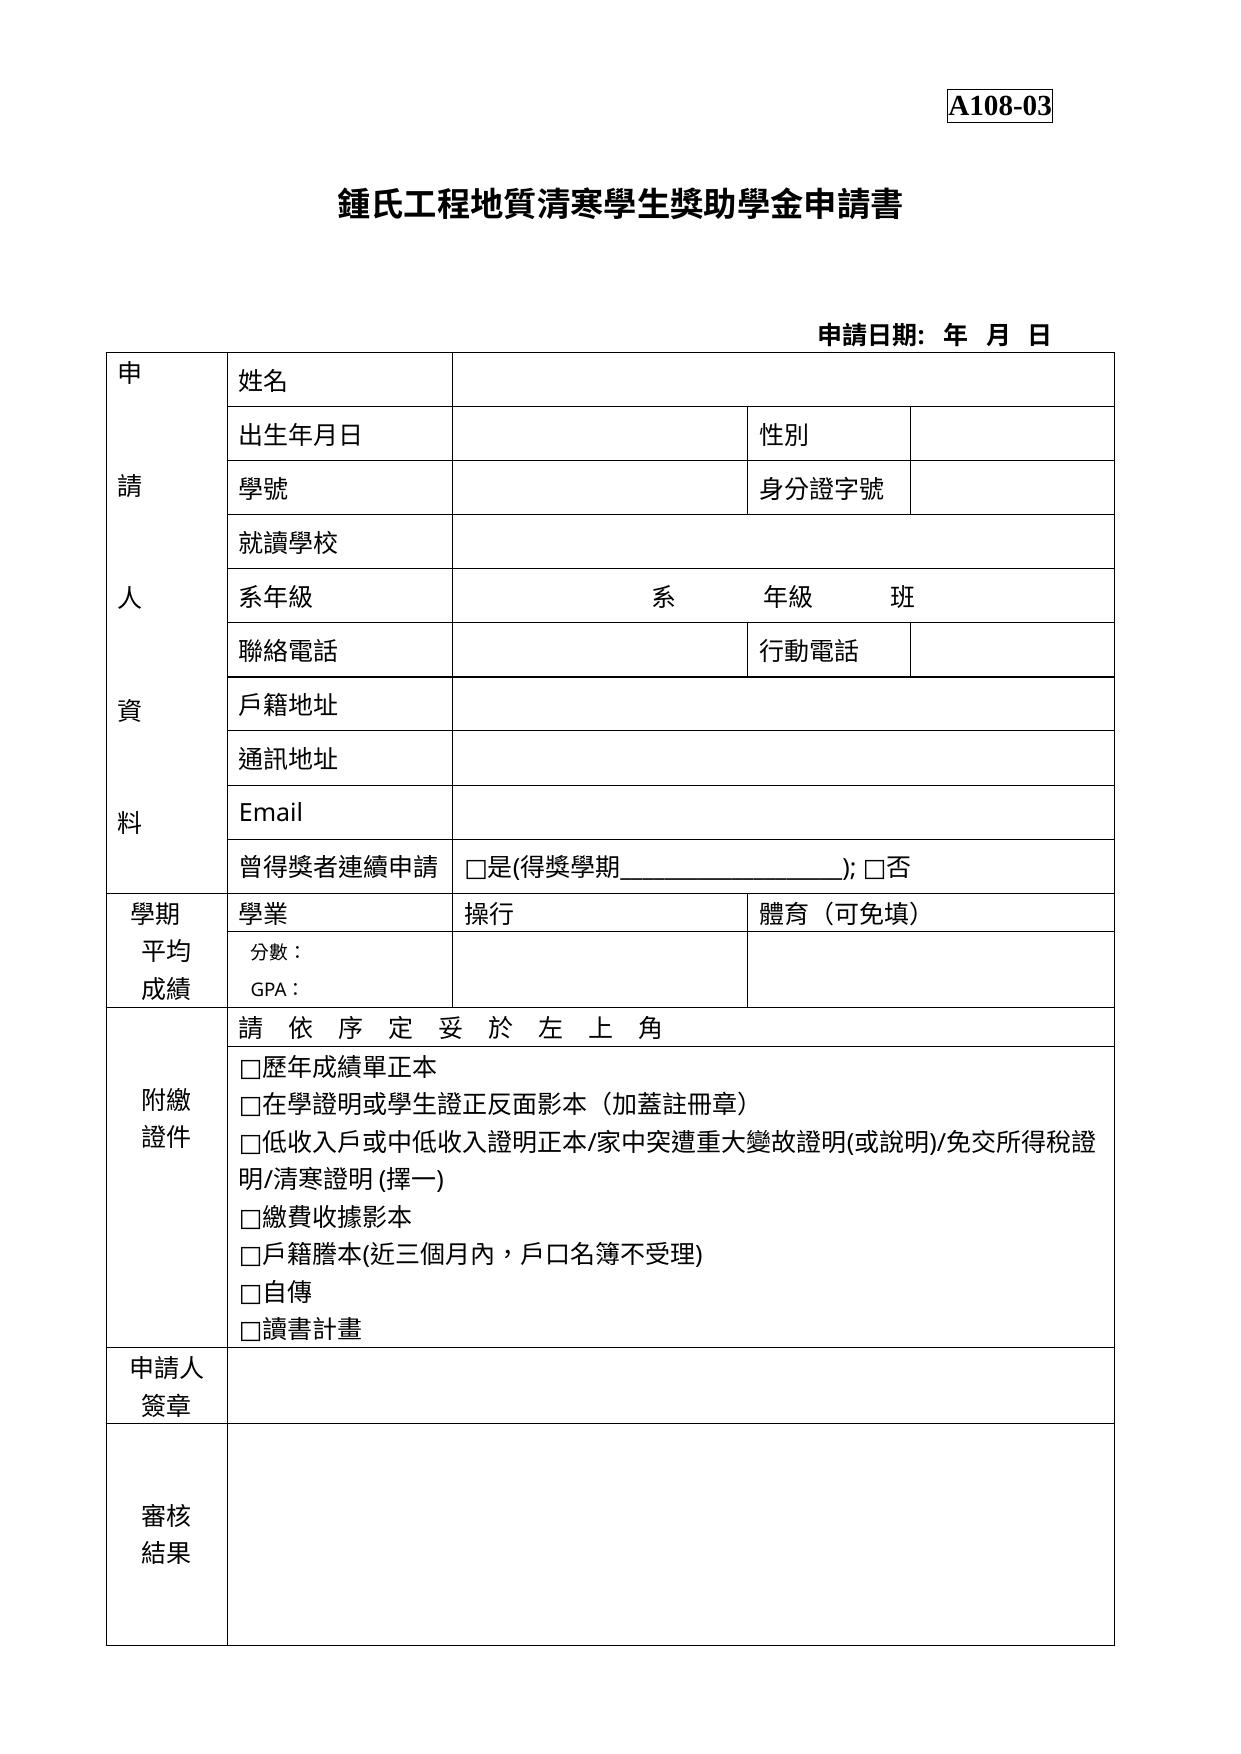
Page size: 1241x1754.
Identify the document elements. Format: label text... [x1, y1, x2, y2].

table_cell 請 依 序 定 妥 於 左 上 角 [228, 1008, 1114, 1046]
table_cell 行動電話 [748, 623, 910, 676]
table_cell 身分證字號 [748, 461, 910, 514]
table_cell [453, 678, 1114, 730]
table_cell [228, 1348, 1114, 1423]
table_cell [453, 407, 747, 460]
table_cell 曾得獎者連續申請 [228, 840, 452, 893]
table_cell 體育（可免填） [748, 894, 1114, 931]
table_cell [911, 461, 1114, 514]
table_cell [453, 731, 1114, 784]
table_header 姓名 [228, 353, 452, 406]
table_cell 聯絡電話 [228, 623, 452, 676]
table_cell 學業 [228, 894, 452, 931]
table_cell □是(得獎學期____________________); □否 [453, 840, 1114, 893]
table_cell 出生年月日 [228, 407, 452, 460]
table_cell 操行 [453, 894, 747, 931]
text 鍾氏工程地質清寒學生獎助學金申請書 [187, 164, 1053, 239]
table_cell [453, 932, 747, 1007]
table_cell 就讀學校 [228, 515, 452, 568]
table_header [453, 353, 1114, 406]
table_cell [453, 515, 1114, 568]
table_cell 戶籍地址 [228, 678, 452, 730]
table_cell Email [228, 786, 452, 838]
table_cell [911, 407, 1114, 460]
table_cell [453, 623, 747, 676]
table_cell 學號 [228, 461, 452, 514]
table_cell 申請人簽章 [107, 1348, 227, 1423]
table_cell 審核 結果 [107, 1424, 227, 1645]
table_cell [453, 461, 747, 514]
table_cell □歷年成績單正本 □在學證明或學生證正反面影本（加蓋註冊章） □低收入戶或中低收入證明正本/家中突遭重大變故證明(或說明)/免交所得稅證明/清寒證明 (擇一) □繳費收據影本 □戶籍謄本(近三個月內，戶口名簿不受理) □自傳 □讀書計畫 [228, 1047, 1114, 1347]
table_cell [748, 932, 1114, 1007]
table_cell [228, 1424, 1114, 1645]
table_cell 性別 [748, 407, 910, 460]
text 申請日期: 年 月 日 [187, 314, 1053, 352]
table_cell 分數： GPA： [228, 932, 452, 1007]
table_cell 通訊地址 [228, 731, 452, 784]
table_cell 系年級 [228, 569, 452, 622]
table_cell [453, 786, 1114, 838]
table_header 申 請 人 資 料 [107, 353, 227, 893]
table_cell 學期 平均 成績 [107, 894, 227, 1007]
table_cell [911, 623, 1114, 676]
table_cell 附繳 證件 [107, 1008, 227, 1347]
table_cell 系 年級 班 [453, 569, 1114, 622]
